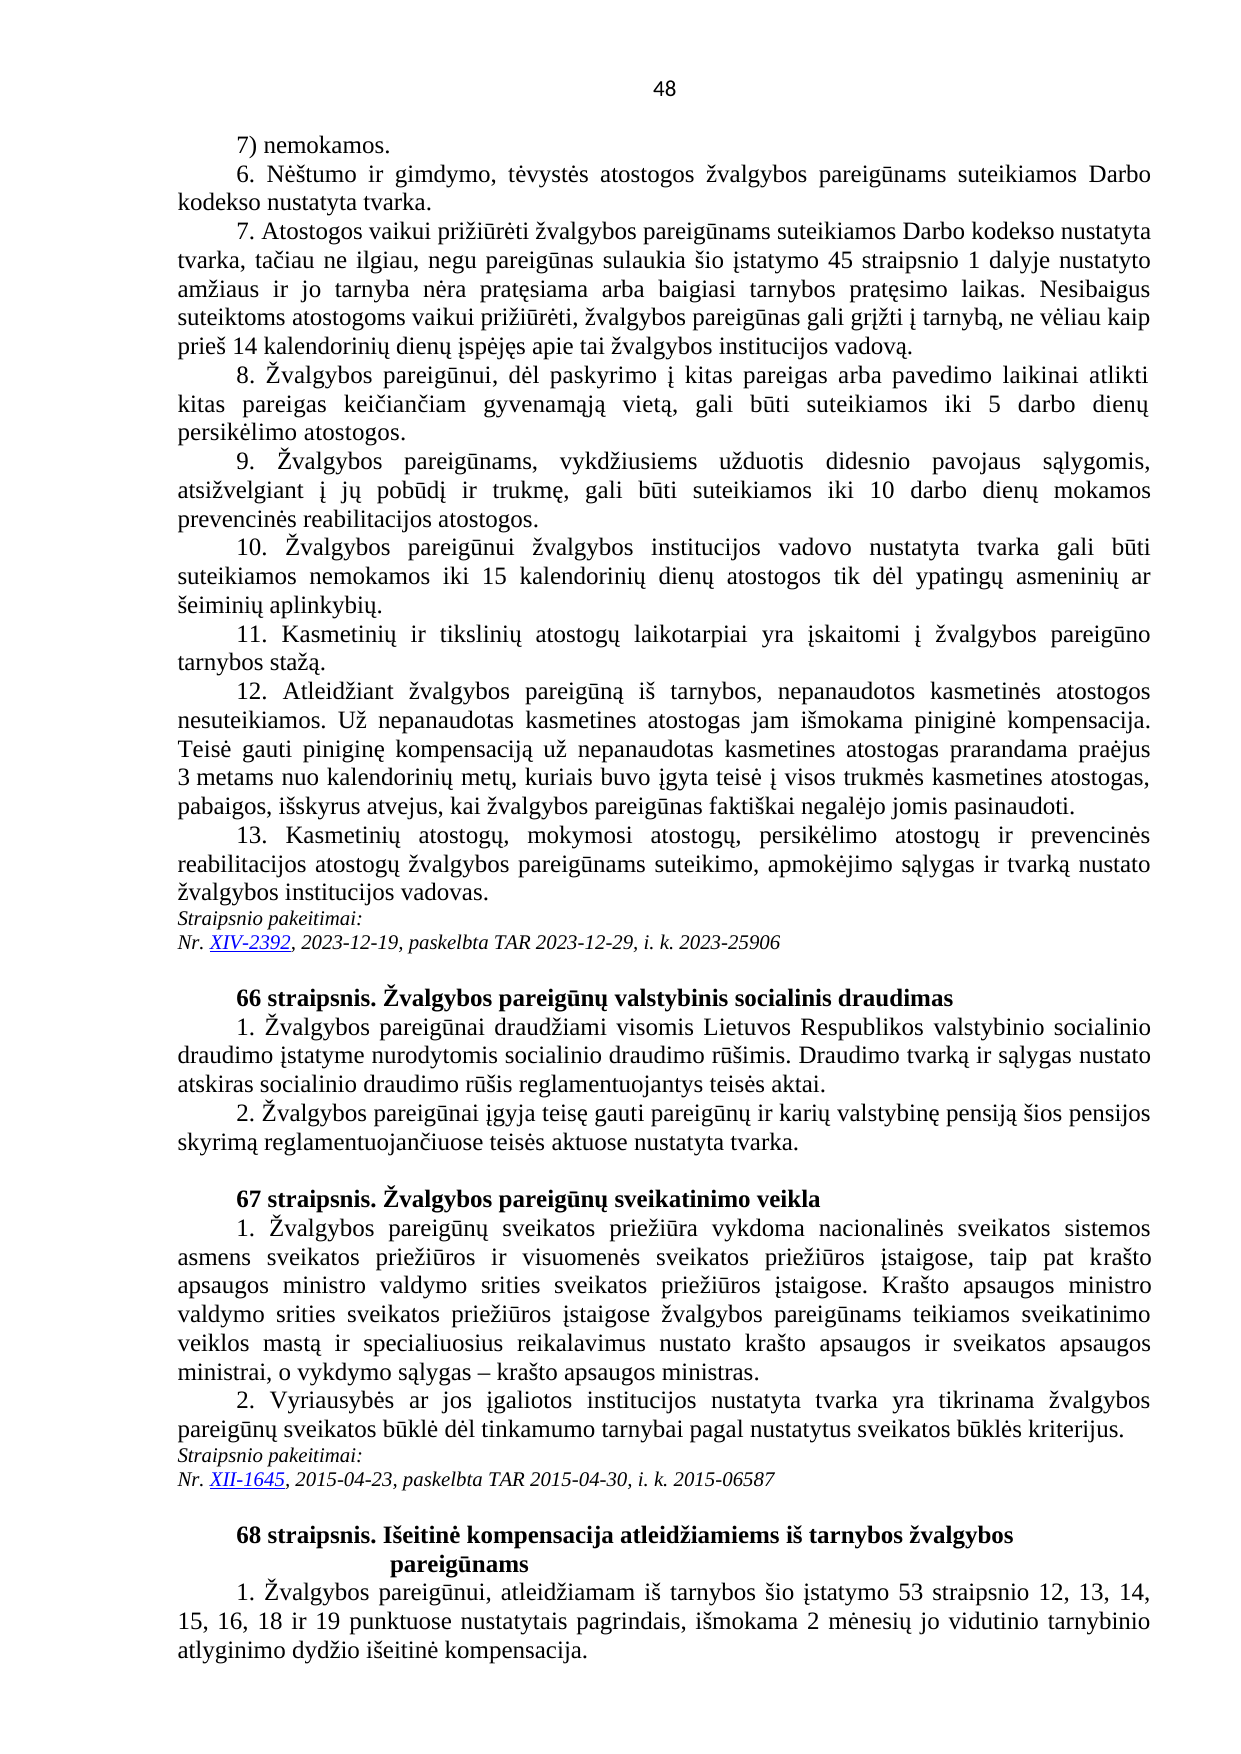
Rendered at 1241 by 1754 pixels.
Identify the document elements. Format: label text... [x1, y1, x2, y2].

text 10. Žvalgybos pareigūnui žvalgybos institucijos vadovo nustatyta tvarka gali būti suteikiamos nemokamos iki 15 kalendorinių dienų atostogos tik dėl ypatingų asmeninių ar šeiminių aplinkybių. [177, 532, 1152, 619]
text 66 straipsnis. Žvalgybos pareigūnų valstybinis socialinis draudimas [177, 983, 1152, 1012]
text Straipsnio pakeitimai: [177, 1443, 1152, 1467]
text 7. Atostogos vaikui prižiūrėti žvalgybos pareigūnams suteikiamos Darbo kodekso nustatyta tvarka, tačiau ne ilgiau, negu pareigūnas sulaukia šio įstatymo 45 straipsnio 1 dalyje nustatyto amžiaus ir jo tarnyba nėra pratęsiama arba baigiasi tarnybos pratęsimo laikas. Nesibaigus suteiktoms atostogoms vaikui prižiūrėti, žvalgybos pareigūnas gali grįžti į tarnybą, ne vėliau kaip prieš 14 kalendorinių dienų įspėjęs apie tai žvalgybos institucijos vadovą. [177, 216, 1152, 360]
text 13. Kasmetinių atostogų, mokymosi atostogų, persikėlimo atostogų ir prevencinės reabilitacijos atostogų žvalgybos pareigūnams suteikimo, apmokėjimo sąlygas ir tvarką nustato žvalgybos institucijos vadovas. [177, 820, 1152, 906]
text 68 straipsnis. Išeitinė kompensacija atleidžiamiems iš tarnybos žvalgybos pareigūnams [236, 1520, 1152, 1577]
text 2. Žvalgybos pareigūnai įgyja teisę gauti pareigūnų ir karių valstybinę pensiją šios pensijos skyrimą reglamentuojančiuose teisės aktuose nustatyta tvarka. [177, 1098, 1152, 1156]
text 11. Kasmetinių ir tikslinių atostogų laikotarpiai yra įskaitomi į žvalgybos pareigūno tarnybos stažą. [177, 619, 1152, 676]
text Straipsnio pakeitimai: [177, 906, 1152, 930]
text Nr. XII-1645, 2015-04-23, paskelbta TAR 2015-04-30, i. k. 2015-06587 [177, 1467, 1152, 1491]
text 12. Atleidžiant žvalgybos pareigūną iš tarnybos, nepanaudotos kasmetinės atostogos nesuteikiamos. Už nepanaudotas kasmetines atostogas jam išmokama piniginė kompensacija. Teisė gauti piniginę kompensaciją už nepanaudotas kasmetines atostogas prarandama praėjus 3 metams nuo kalendorinių metų, kuriais buvo įgyta teisė į visos trukmės kasmetines atostogas, pabaigos, išskyrus atvejus, kai žvalgybos pareigūnas faktiškai negalėjo jomis pasinaudoti. [177, 676, 1152, 820]
text 7) nemokamos. [177, 130, 1152, 159]
text 1. Žvalgybos pareigūnui, atleidžiamam iš tarnybos šio įstatymo 53 straipsnio 12, 13, 14, 15, 16, 18 ir 19 punktuose nustatytais pagrindais, išmokama 2 mėnesių jo vidutinio tarnybinio atlyginimo dydžio išeitinė kompensacija. [177, 1577, 1152, 1664]
text 6. Nėštumo ir gimdymo, tėvystės atostogos žvalgybos pareigūnams suteikiamos Darbo kodekso nustatyta tvarka. [177, 159, 1152, 216]
text 1. Žvalgybos pareigūnų sveikatos priežiūra vykdoma nacionalinės sveikatos sistemos asmens sveikatos priežiūros ir visuomenės sveikatos priežiūros įstaigose, taip pat krašto apsaugos ministro valdymo srities sveikatos priežiūros įstaigose. Krašto apsaugos ministro valdymo srities sveikatos priežiūros įstaigose žvalgybos pareigūnams teikiamos sveikatinimo veiklos mastą ir specialiuosius reikalavimus nustato krašto apsaugos ir sveikatos apsaugos ministrai, o vykdymo sąlygas – krašto apsaugos ministras. [177, 1213, 1152, 1386]
text 1. Žvalgybos pareigūnai draudžiami visomis Lietuvos Respublikos valstybinio socialinio draudimo įstatyme nurodytomis socialinio draudimo rūšimis. Draudimo tvarką ir sąlygas nustato atskiras socialinio draudimo rūšis reglamentuojantys teisės aktai. [177, 1012, 1152, 1098]
text Nr. XIV-2392, 2023-12-19, paskelbta TAR 2023-12-29, i. k. 2023-25906 [177, 930, 1152, 954]
text 8. Žvalgybos pareigūnui, dėl paskyrimo į kitas pareigas arba pavedimo laikinai atlikti kitas pareigas keičiančiam gyvenamąją vietą, gali būti suteikiamos iki 5 darbo dienų persikėlimo atostogos. [177, 360, 1152, 446]
text 67 straipsnis. Žvalgybos pareigūnų sveikatinimo veikla [177, 1184, 1152, 1213]
text 2. Vyriausybės ar jos įgaliotos institucijos nustatyta tvarka yra tikrinama žvalgybos pareigūnų sveikatos būklė dėl tinkamumo tarnybai pagal nustatytus sveikatos būklės kriterijus. [177, 1386, 1152, 1443]
text 9. Žvalgybos pareigūnams, vykdžiusiems užduotis didesnio pavojaus sąlygomis, atsižvelgiant į jų pobūdį ir trukmę, gali būti suteikiamos iki 10 darbo dienų mokamos prevencinės reabilitacijos atostogos. [177, 446, 1152, 532]
